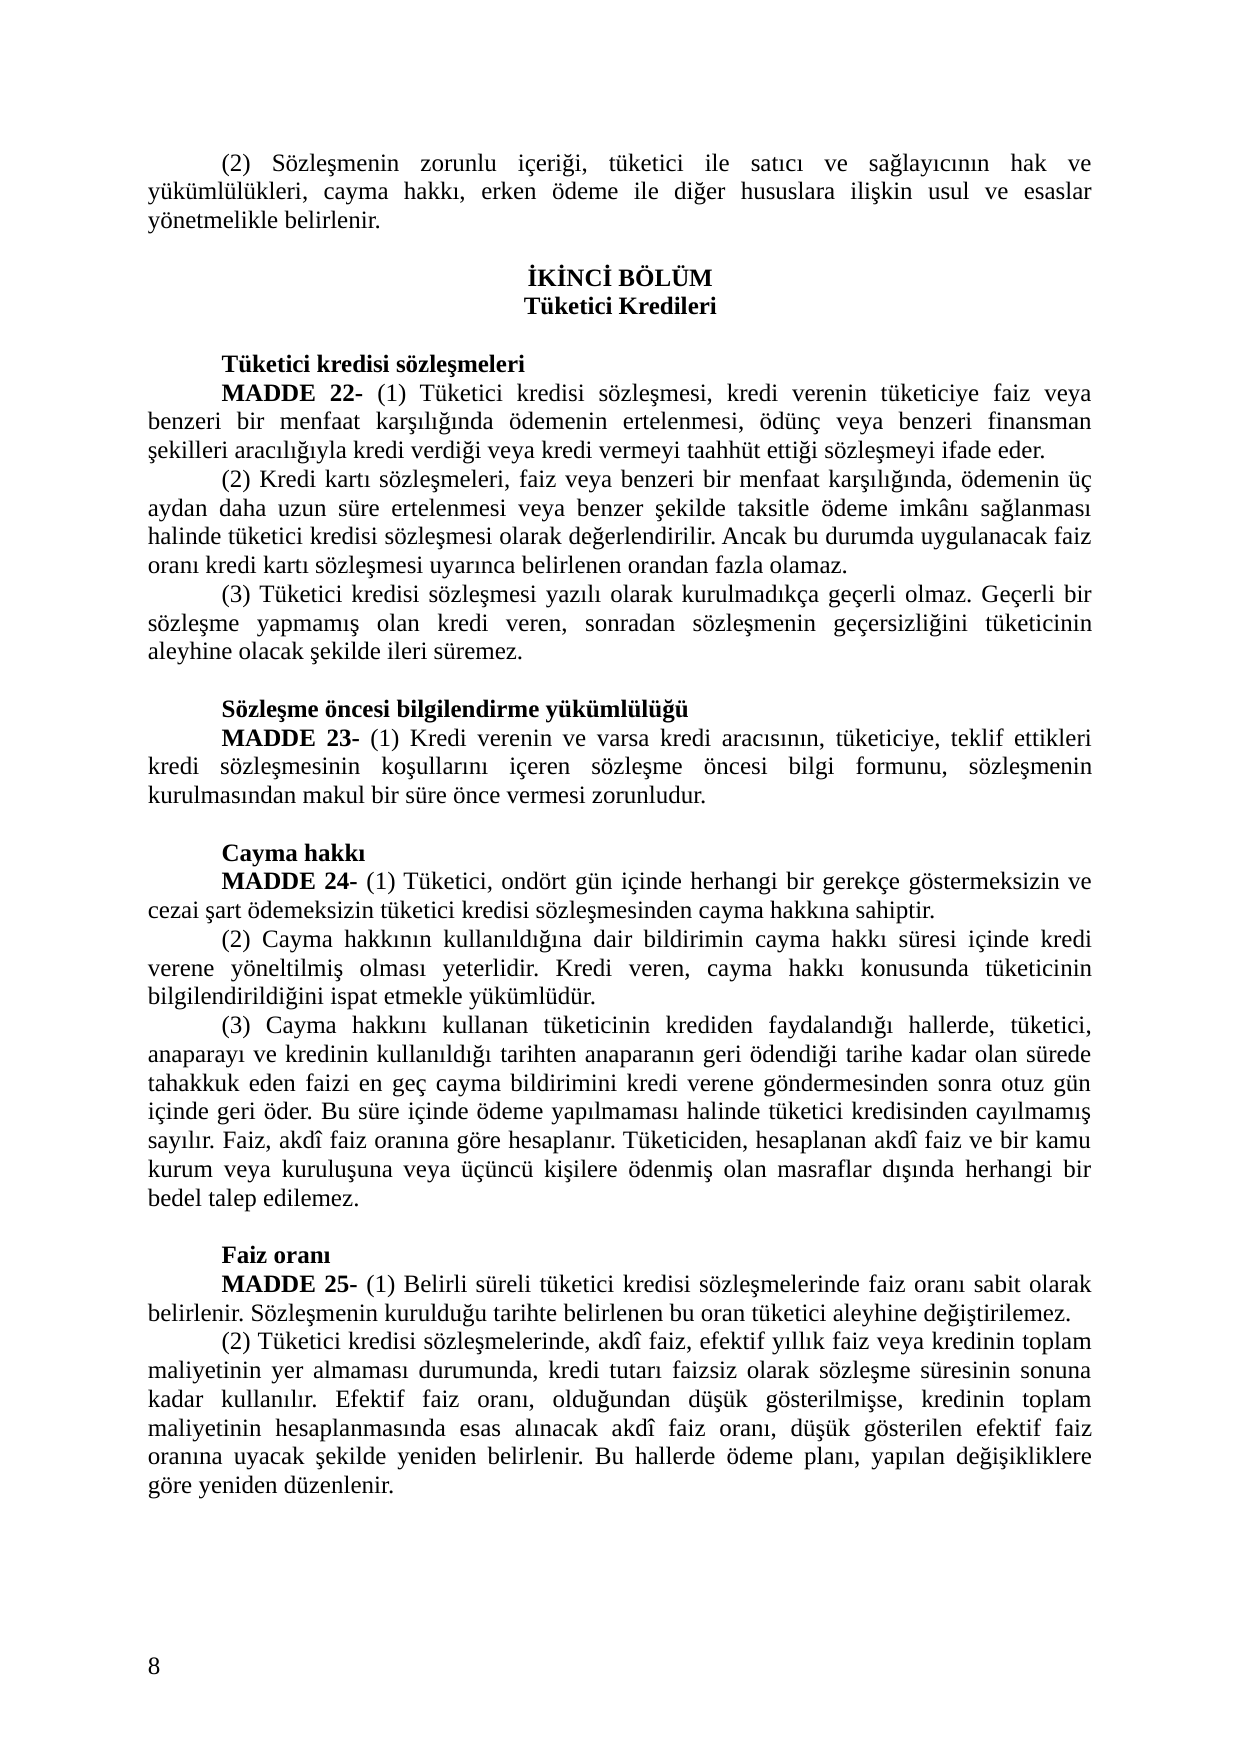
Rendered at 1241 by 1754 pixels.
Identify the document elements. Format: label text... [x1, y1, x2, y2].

text Tüketici kredisi sözleşmeleri [148, 349, 1093, 378]
text Cayma hakkı [148, 838, 1093, 866]
text (2) Kredi kartı sözleşmeleri, faiz veya benzeri bir menfaat karşılığında, ödemenin üç aydan daha uzun süre ertelenmesi veya benzer şekilde taksitle ödeme imkânı sağlanması halinde tüketici kredisi sözleşmesi olarak değerlendirilir. Ancak bu durumda uygulanacak faiz oranı kredi kartı sözleşmesi uyarınca belirlenen orandan fazla olamaz. [148, 464, 1093, 579]
text (2) Tüketici kredisi sözleşmelerinde, akdî faiz, efektif yıllık faiz veya kredinin toplam maliyetinin yer almaması durumunda, kredi tutarı faizsiz olarak sözleşme süresinin sonuna kadar kullanılır. Efektif faiz oranı, olduğundan düşük gösterilmişse, kredinin toplam maliyetinin hesaplanmasında esas alınacak akdî faiz oranı, düşük gösterilen efektif faiz oranına uyacak şekilde yeniden belirlenir. Bu hallerde ödeme planı, yapılan değişikliklere göre yeniden düzenlenir. [148, 1326, 1093, 1499]
text MADDE 23- (1) Kredi verenin ve varsa kredi aracısının, tüketiciye, teklif ettikleri kredi sözleşmesinin koşullarını içeren sözleşme öncesi bilgi formunu, sözleşmenin kurulmasından makul bir süre önce vermesi zorunludur. [148, 723, 1093, 809]
text (3) Cayma hakkını kullanan tüketicinin krediden faydalandığı hallerde, tüketici, anaparayı ve kredinin kullanıldığı tarihten anaparanın geri ödendiği tarihe kadar olan sürede tahakkuk eden faizi en geç cayma bildirimini kredi verene göndermesinden sonra otuz gün içinde geri öder. Bu süre içinde ödeme yapılmaması halinde tüketici kredisinden cayılmamış sayılır. Faiz, akdî faiz oranına göre hesaplanır. Tüketiciden, hesaplanan akdî faiz ve bir kamu kurum veya kuruluşuna veya üçüncü kişilere ödenmiş olan masraflar dışında herhangi bir bedel talep edilemez. [148, 1010, 1093, 1211]
text Sözleşme öncesi bilgilendirme yükümlülüğü [148, 694, 1093, 723]
text (3) Tüketici kredisi sözleşmesi yazılı olarak kurulmadıkça geçerli olmaz. Geçerli bir sözleşme yapmamış olan kredi veren, sonradan sözleşmenin geçersizliğini tüketicinin aleyhine olacak şekilde ileri süremez. [148, 579, 1093, 665]
text Tüketici Kredileri [148, 291, 1093, 320]
text MADDE 25- (1) Belirli süreli tüketici kredisi sözleşmelerinde faiz oranı sabit olarak belirlenir. Sözleşmenin kurulduğu tarihte belirlenen bu oran tüketici aleyhine değiştirilemez. [148, 1269, 1093, 1326]
text MADDE 22- (1) Tüketici kredisi sözleşmesi, kredi verenin tüketiciye faiz veya benzeri bir menfaat karşılığında ödemenin ertelenmesi, ödünç veya benzeri finansman şekilleri aracılığıyla kredi verdiği veya kredi vermeyi taahhüt ettiği sözleşmeyi ifade eder. [148, 378, 1093, 464]
text (2) Sözleşmenin zorunlu içeriği, tüketici ile satıcı ve sağlayıcının hak ve yükümlülükleri, cayma hakkı, erken ödeme ile diğer hususlara ilişkin usul ve esaslar yönetmelikle belirlenir. [148, 148, 1093, 234]
text Faiz oranı [148, 1240, 1093, 1269]
text MADDE 24- (1) Tüketici, ondört gün içinde herhangi bir gerekçe göstermeksizin ve cezai şart ödemeksizin tüketici kredisi sözleşmesinden cayma hakkına sahiptir. [148, 866, 1093, 924]
text İKİNCİ BÖLÜM [148, 263, 1093, 291]
text (2) Cayma hakkının kullanıldığına dair bildirimin cayma hakkı süresi içinde kredi verene yöneltilmiş olması yeterlidir. Kredi veren, cayma hakkı konusunda tüketicinin bilgilendirildiğini ispat etmekle yükümlüdür. [148, 924, 1093, 1010]
